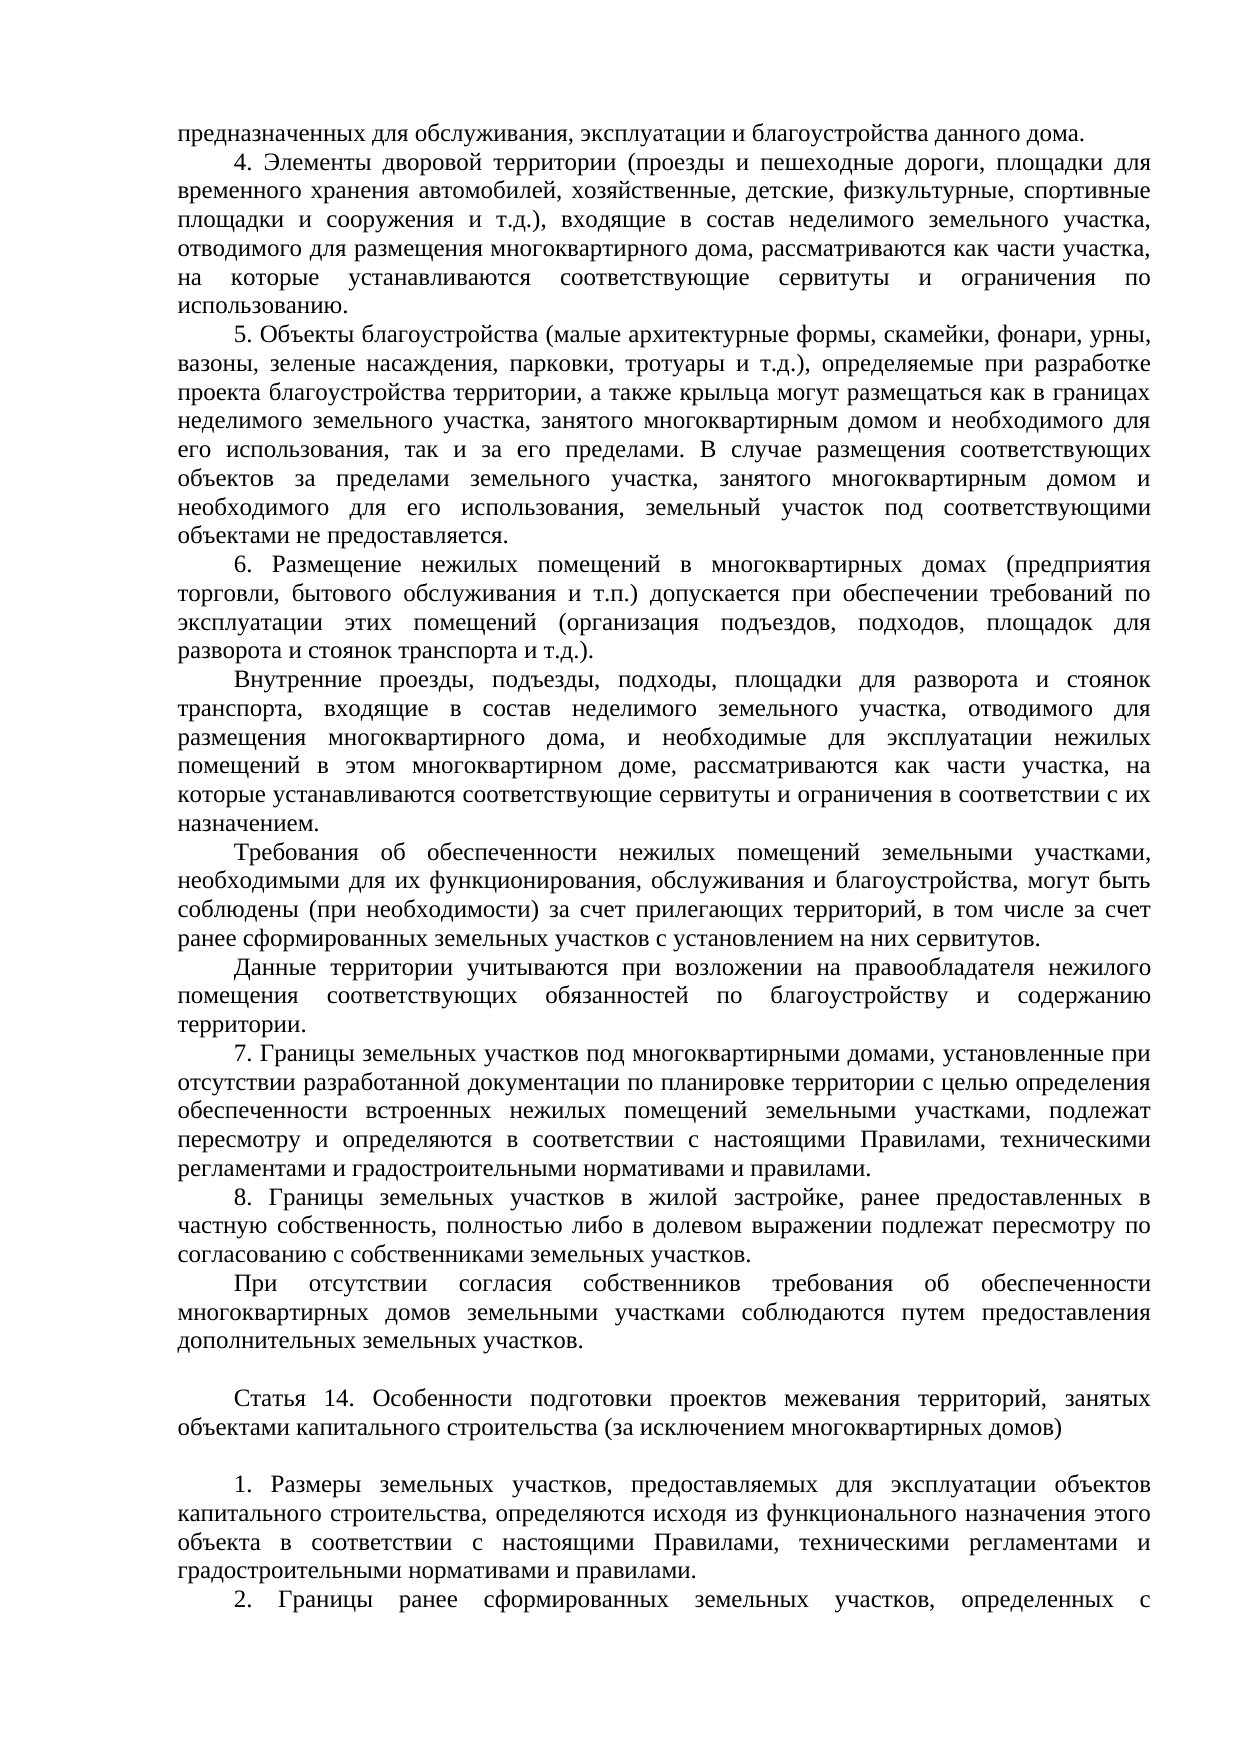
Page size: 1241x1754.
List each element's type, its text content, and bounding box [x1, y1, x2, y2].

text 8. Границы земельных участков в жилой застройке, ранее предоставленных в частную собственность, полностью либо в долевом выражении подлежат пересмотру по согласованию с собственниками земельных участков. [177, 1182, 1152, 1268]
text 1. Размеры земельных участков, предоставляемых для эксплуатации объектов капитального строительства, определяются исходя из функционального назначения этого объекта в соответствии с настоящими Правилами, техническими регламентами и градостроительными нормативами и правилами. [177, 1469, 1152, 1584]
text 2. Границы ранее сформированных земельных участков, определенных с [177, 1584, 1152, 1613]
text 6. Размещение нежилых помещений в многоквартирных домах (предприятия торговли, бытового обслуживания и т.п.) допускается при обеспечении требований по эксплуатации этих помещений (организация подъездов, подходов, площадок для разворота и стоянок транспорта и т.д.). [177, 549, 1152, 664]
text Статья 14. Особенности подготовки проектов межевания территорий, занятых объектами капитального строительства (за исключением многоквартирных домов) [177, 1383, 1152, 1441]
text Внутренние проезды, подъезды, подходы, площадки для разворота и стоянок транспорта, входящие в состав неделимого земельного участка, отводимого для размещения многоквартирного дома, и необходимые для эксплуатации нежилых помещений в этом многоквартирном доме, рассматриваются как части участка, на которые устанавливаются соответствующие сервитуты и ограничения в соответствии с их назначением. [177, 664, 1152, 837]
text 5. Объекты благоустройства (малые архитектурные формы, скамейки, фонари, урны, вазоны, зеленые насаждения, парковки, тротуары и т.д.), определяемые при разработке проекта благоустройства территории, а также крыльца могут размещаться как в границах неделимого земельного участка, занятого многоквартирным домом и необходимого для его использования, так и за его пределами. В случае размещения соответствующих объектов за пределами земельного участка, занятого многоквартирным домом и необходимого для его использования, земельный участок под соответствующими объектами не предоставляется. [177, 319, 1152, 549]
text Требования об обеспеченности нежилых помещений земельными участками, необходимыми для их функционирования, обслуживания и благоустройства, могут быть соблюдены (при необходимости) за счет прилегающих территорий, в том числе за счет ранее сформированных земельных участков с установлением на них сервитутов. [177, 837, 1152, 952]
text Данные территории учитываются при возложении на правообладателя нежилого помещения соответствующих обязанностей по благоустройству и содержанию территории. [177, 952, 1152, 1038]
text 7. Границы земельных участков под многоквартирными домами, установленные при отсутствии разработанной документации по планировке территории с целью определения обеспеченности встроенных нежилых помещений земельными участками, подлежат пересмотру и определяются в соответствии с настоящими Правилами, техническими регламентами и градостроительными нормативами и правилами. [177, 1038, 1152, 1182]
text 4. Элементы дворовой территории (проезды и пешеходные дороги, площадки для временного хранения автомобилей, хозяйственные, детские, физкультурные, спортивные площадки и сооружения и т.д.), входящие в состав неделимого земельного участка, отводимого для размещения многоквартирного дома, рассматриваются как части участка, на которые устанавливаются соответствующие сервитуты и ограничения по использованию. [177, 147, 1152, 319]
text предназначенных для обслуживания, эксплуатации и благоустройства данного дома. [177, 118, 1152, 147]
text При отсутствии согласия собственников требования об обеспеченности многоквартирных домов земельными участками соблюдаются путем предоставления дополнительных земельных участков. [177, 1268, 1152, 1354]
